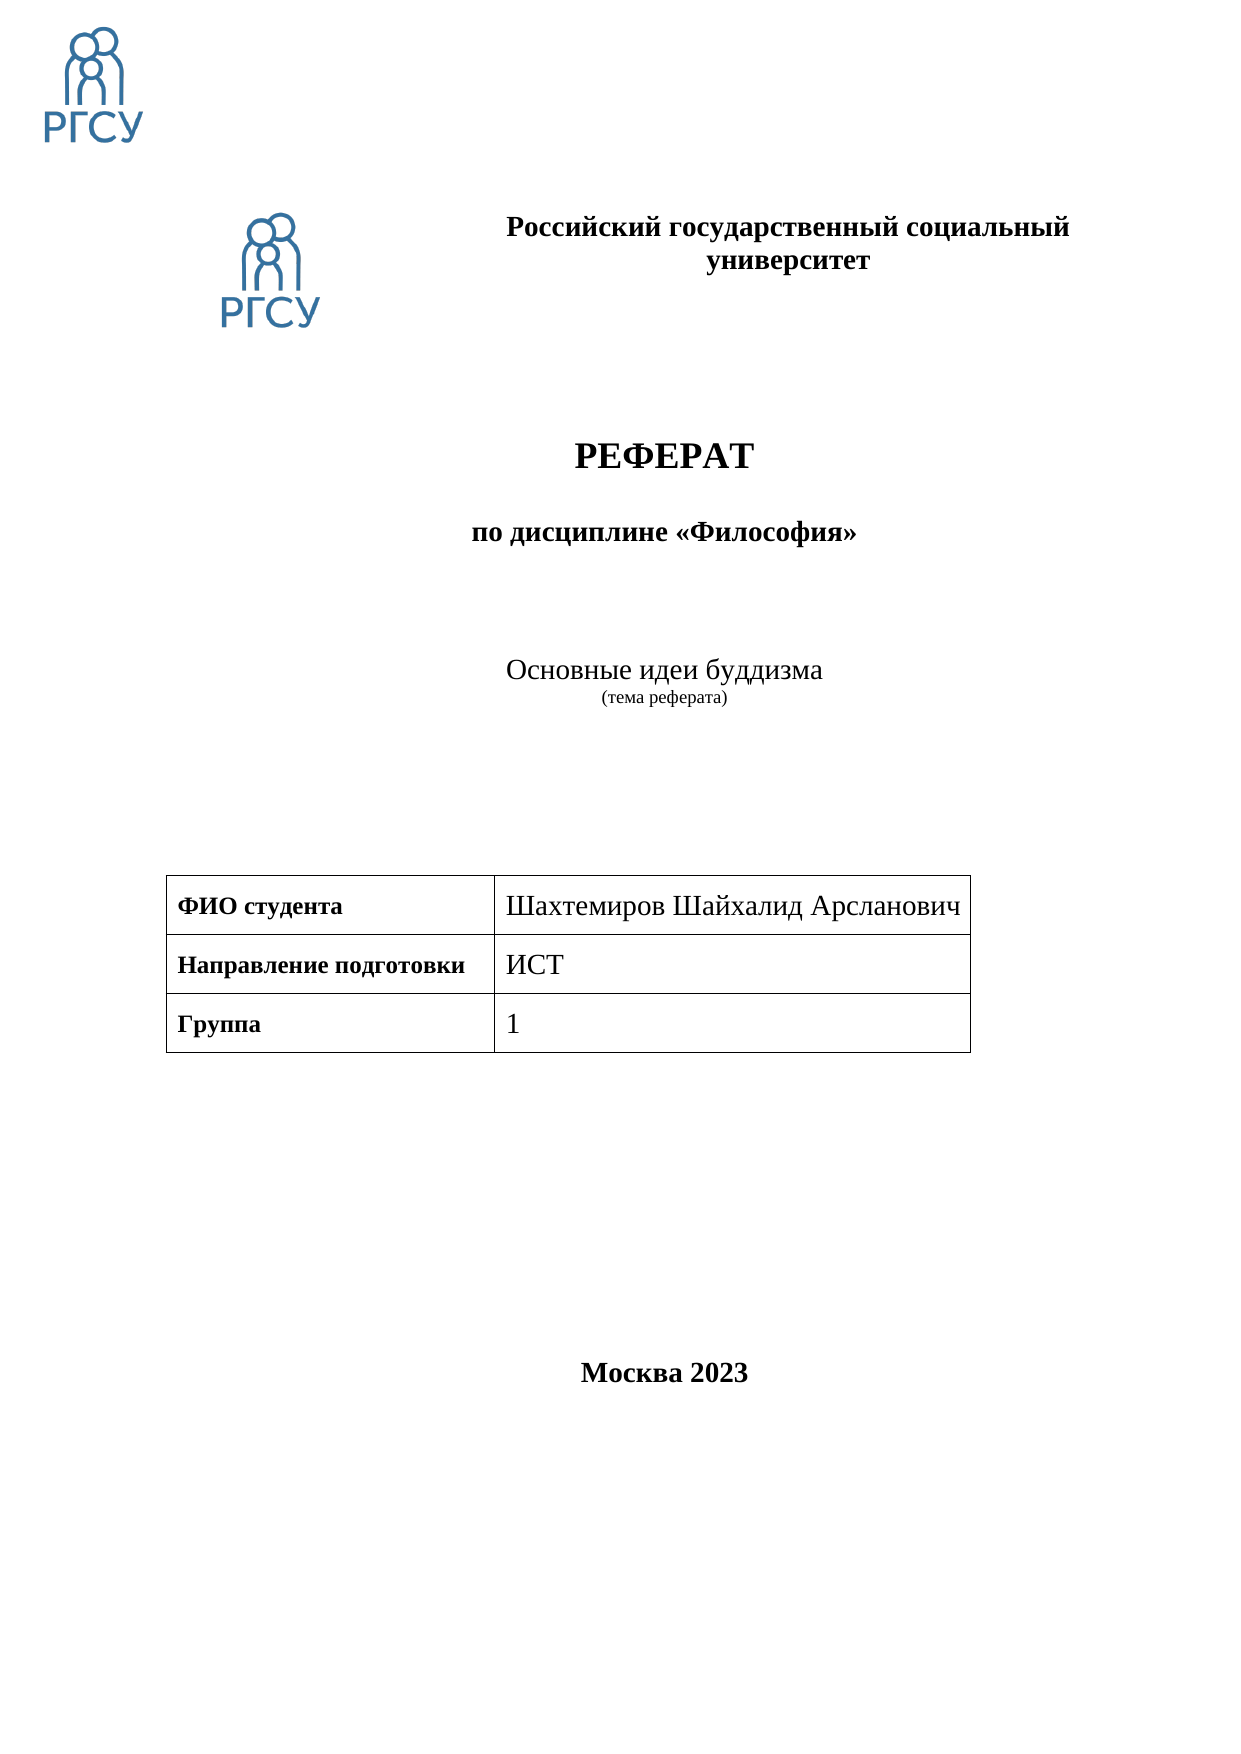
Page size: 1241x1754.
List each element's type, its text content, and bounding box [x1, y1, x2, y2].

text РЕФЕРАТ [177, 433, 1152, 477]
table_header [359, 185, 413, 366]
picture [177, 185, 359, 367]
table_header Российский государственный социальный университет [413, 185, 1163, 366]
table_header Шахтемиров Шайхалид Арсланович [495, 876, 970, 934]
text Основные идеи буддизма [177, 652, 1152, 686]
text Москва 2023 [177, 1355, 1152, 1389]
table_cell 1 [495, 994, 970, 1052]
table_cell ИСТ [495, 935, 970, 993]
table_cell Направление подготовки [167, 935, 494, 993]
table_header [166, 185, 177, 366]
text по дисциплине «Философия» [177, 514, 1152, 548]
table_cell Группа [167, 994, 494, 1052]
picture [1, 1, 181, 181]
table_header ФИО студента [167, 876, 494, 934]
text (тема реферата) [177, 686, 1152, 707]
